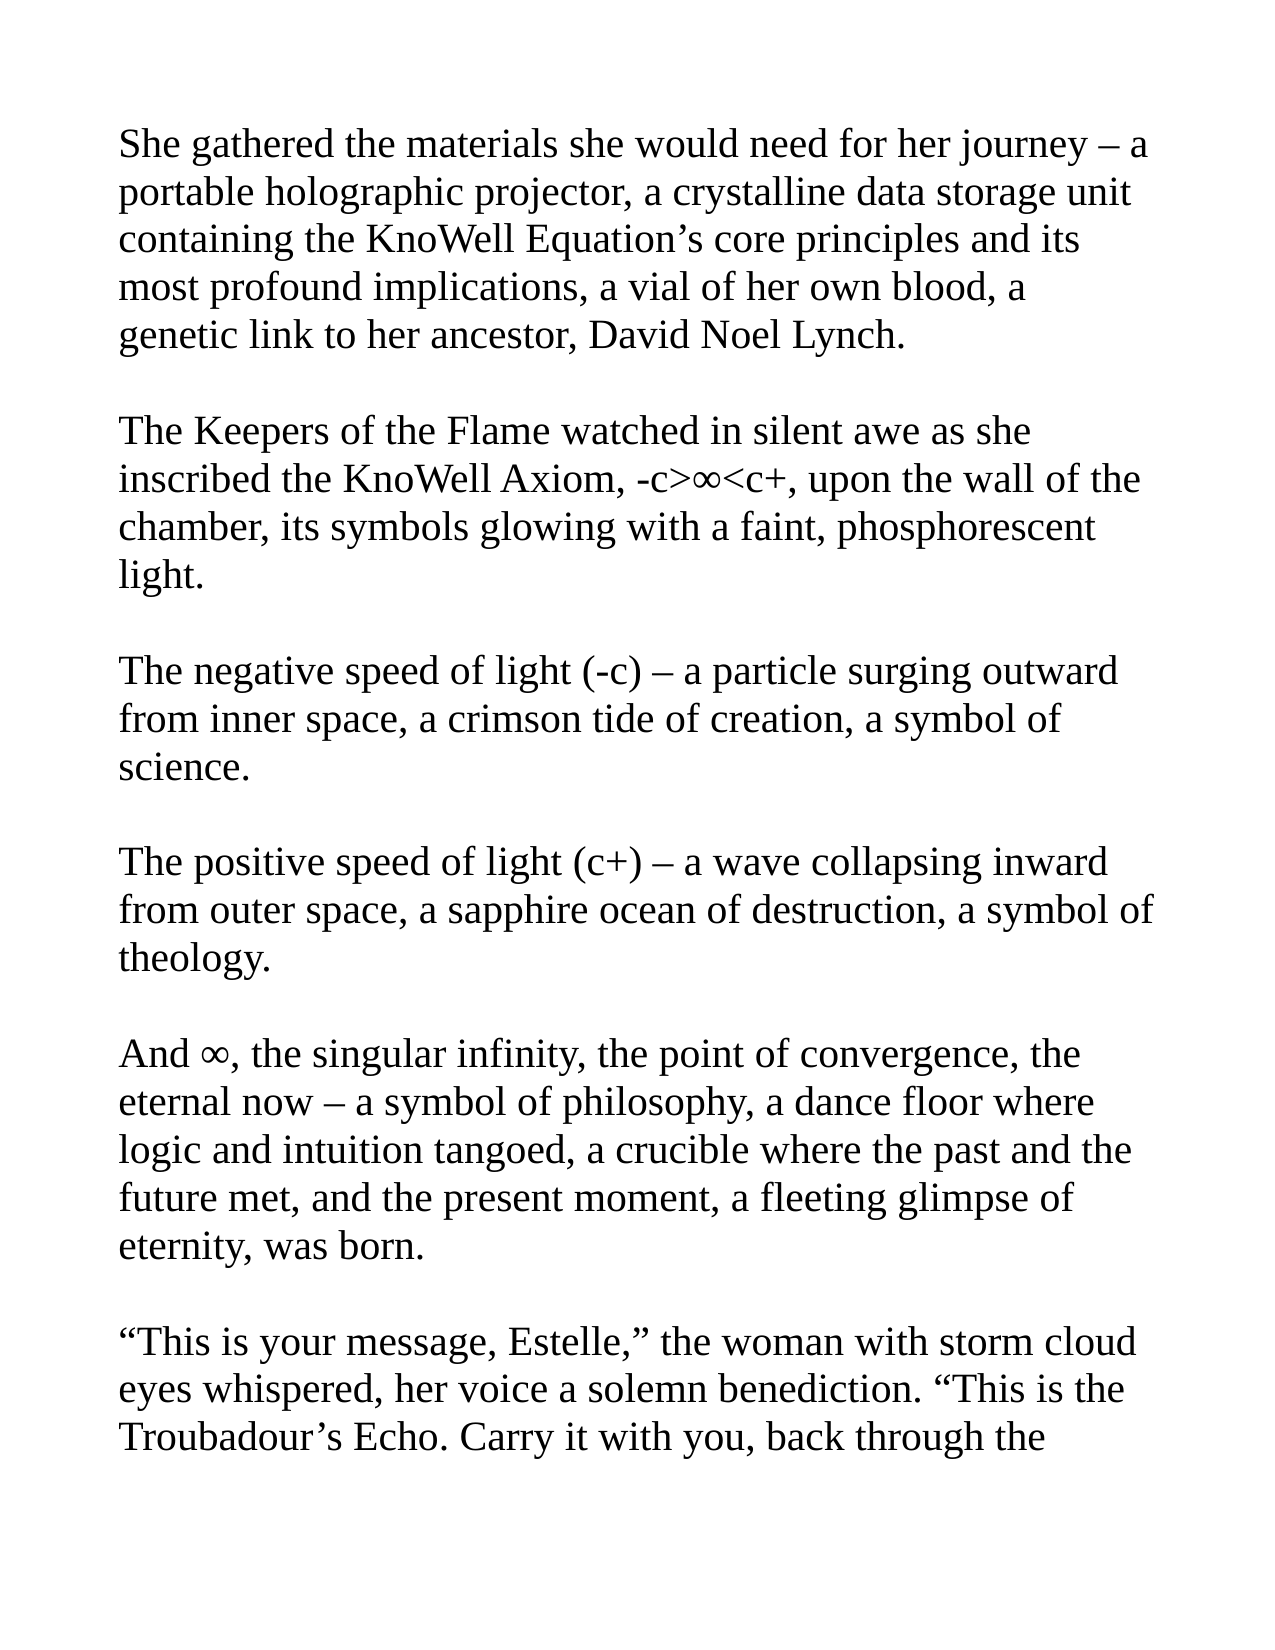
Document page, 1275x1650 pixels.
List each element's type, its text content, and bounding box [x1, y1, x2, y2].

text The positive speed of light (c+) – a wave collapsing inward from outer space, a sapphire ocean of destruction, a symbol of theology. [118, 837, 1157, 981]
text “This is your message, Estelle,” the woman with storm cloud eyes whispered, her voice a solemn benediction. “This is the Troubadour’s Echo. Carry it with you, back through the [118, 1316, 1157, 1460]
text She gathered the materials she would need for her journey – a portable holographic projector, a crystalline data storage unit containing the KnoWell Equation’s core principles and its most profound implications, a vial of her own blood, a genetic link to her ancestor, David Noel Lynch. [118, 118, 1157, 358]
text The Keepers of the Flame watched in silent awe as she inscribed the KnoWell Axiom, -c>∞<c+, upon the wall of the chamber, its symbols glowing with a faint, phosphorescent light. [118, 406, 1157, 597]
text And ∞, the singular infinity, the point of convergence, the eternal now – a symbol of philosophy, a dance floor where logic and intuition tangoed, a crucible where the past and the future met, and the present moment, a fleeting glimpse of eternity, was born. [118, 1028, 1157, 1268]
text The negative speed of light (-c) – a particle surging outward from inner space, a crimson tide of creation, a symbol of science. [118, 645, 1157, 789]
